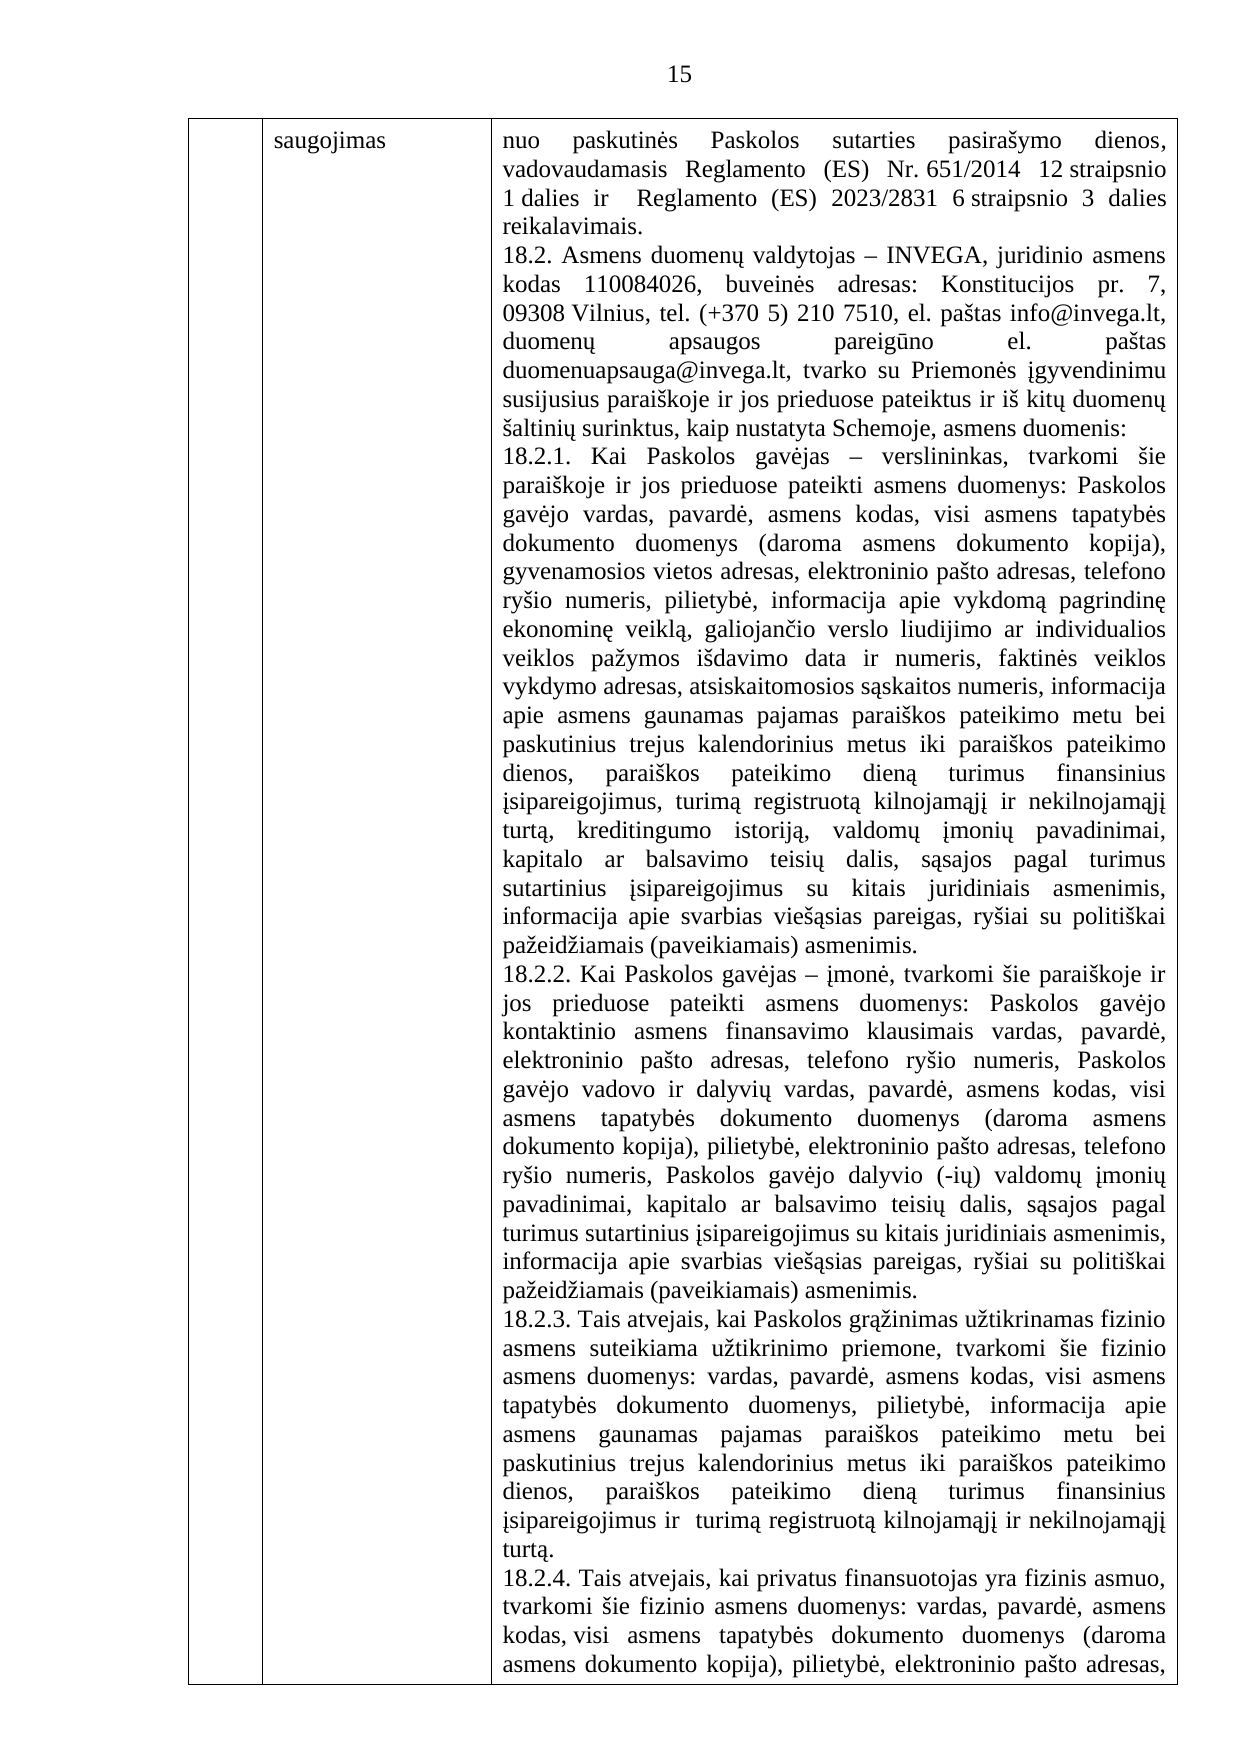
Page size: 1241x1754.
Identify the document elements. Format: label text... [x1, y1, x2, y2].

table_cell nuo paskutinės Paskolos sutarties pasirašymo dienos, vadovaudamasis Reglamento (ES) Nr. 651/2014 12 straipsnio 1 dalies ir Reglamento (ES) 2023/2831 6 straipsnio 3 dalies reikalavimais. 18.2. Asmens duomenų valdytojas – INVEGA, juridinio asmens kodas 110084026, buveinės adresas: Konstitucijos pr. 7, 09308 Vilnius, tel. (+370 5) 210 7510, el. paštas info@invega.lt, duomenų apsaugos pareigūno el. paštas duomenuapsauga@invega.lt, tvarko su Priemonės įgyvendinimu susijusius paraiškoje ir jos prieduose pateiktus ir iš kitų duomenų šaltinių surinktus, kaip nustatyta Schemoje, asmens duomenis: 18.2.1. Kai Paskolos gavėjas – verslininkas, tvarkomi šie paraiškoje ir jos prieduose pateikti asmens duomenys: Paskolos gavėjo vardas, pavardė, asmens kodas, visi asmens tapatybės dokumento duomenys (daroma asmens dokumento kopija), gyvenamosios vietos adresas, elektroninio pašto adresas, telefono ryšio numeris, pilietybė, informacija apie vykdomą pagrindinę ekonominę veiklą, galiojančio verslo liudijimo ar individualios veiklos pažymos išdavimo data ir numeris, faktinės veiklos vykdymo adresas, atsiskaitomosios sąskaitos numeris, informacija apie asmens gaunamas pajamas paraiškos pateikimo metu bei paskutinius trejus kalendorinius metus iki paraiškos pateikimo dienos, paraiškos pateikimo dieną turimus finansinius įsipareigojimus, turimą registruotą kilnojamąjį ir nekilnojamąjį turtą, kreditingumo istoriją, valdomų įmonių pavadinimai, kapitalo ar balsavimo teisių dalis, sąsajos pagal turimus sutartinius įsipareigojimus su kitais juridiniais asmenimis, informacija apie svarbias viešąsias pareigas, ryšiai su politiškai pažeidžiamais (paveikiamais) asmenimis. 18.2.2. Kai Paskolos gavėjas – įmonė, tvarkomi šie paraiškoje ir jos prieduose pateikti asmens duomenys: Paskolos gavėjo kontaktinio asmens finansavimo klausimais vardas, pavardė, elektroninio pašto adresas, telefono ryšio numeris, Paskolos gavėjo vadovo ir dalyvių vardas, pavardė, asmens kodas, visi asmens tapatybės dokumento duomenys (daroma asmens dokumento kopija), pilietybė, elektroninio pašto adresas, telefono ryšio numeris, Paskolos gavėjo dalyvio (-ių) valdomų įmonių pavadinimai, kapitalo ar balsavimo teisių dalis, sąsajos pagal turimus sutartinius įsipareigojimus su kitais juridiniais asmenimis, informacija apie svarbias viešąsias pareigas, ryšiai su politiškai pažeidžiamais (paveikiamais) asmenimis. 18.2.3. Tais atvejais, kai Paskolos grąžinimas užtikrinamas fizinio asmens suteikiama užtikrinimo priemone, tvarkomi šie fizinio asmens duomenys: vardas, pavardė, asmens kodas, visi asmens tapatybės dokumento duomenys, pilietybė, informacija apie asmens gaunamas pajamas paraiškos pateikimo metu bei paskutinius trejus kalendorinius metus iki paraiškos pateikimo dienos, paraiškos pateikimo dieną turimus finansinius įsipareigojimus ir turimą registruotą kilnojamąjį ir nekilnojamąjį turtą. 18.2.4. Tais atvejais, kai privatus finansuotojas yra fizinis asmuo, tvarkomi šie fizinio asmens duomenys: vardas, pavardė, asmens kodas, visi asmens tapatybės dokumento duomenys (daroma asmens dokumento kopija), pilietybė, elektroninio pašto adresas, [492, 119, 1177, 1683]
table_cell saugojimas [263, 119, 491, 1683]
table_cell [189, 119, 262, 1683]
